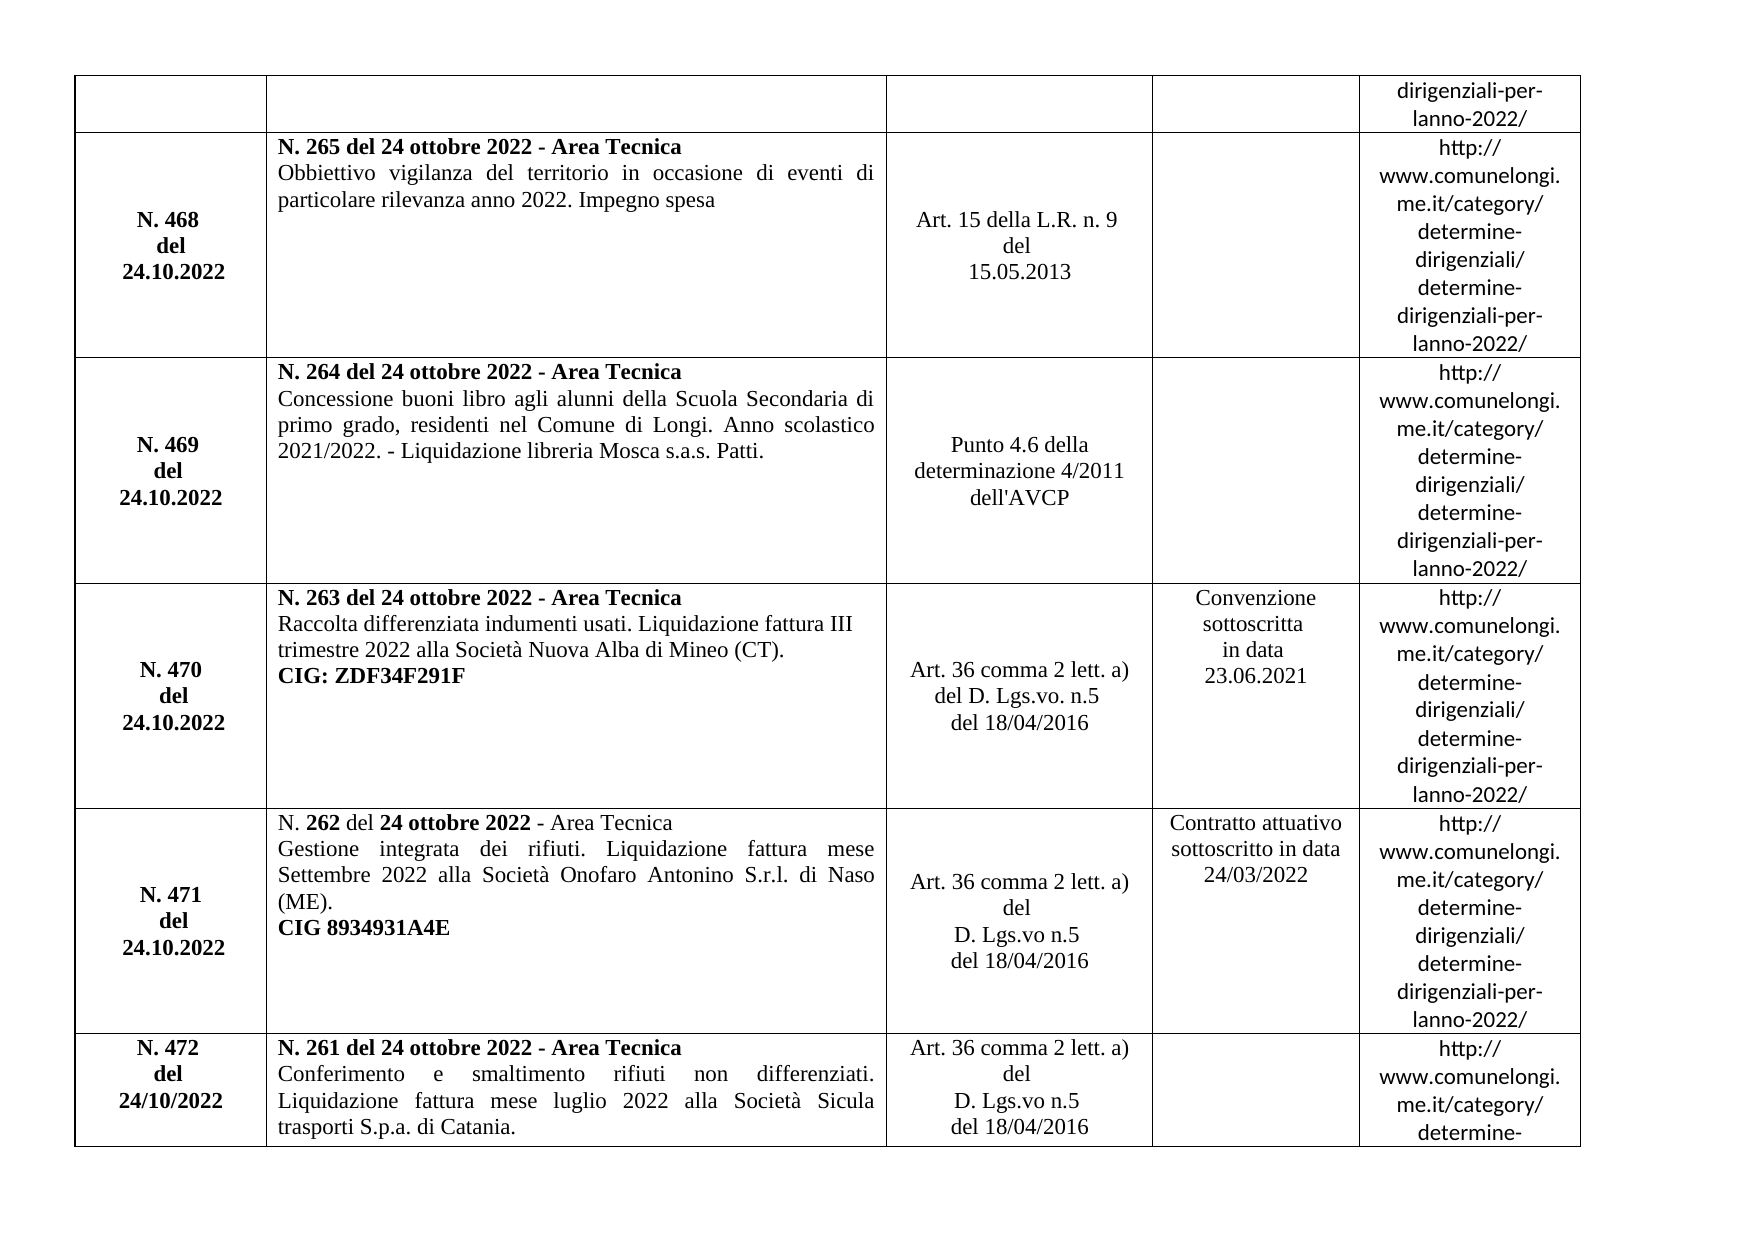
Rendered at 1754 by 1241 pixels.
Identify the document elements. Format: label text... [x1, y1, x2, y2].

table_cell http://www.comunelongi.me.it/category/determine-dirigenziali/determine-dirigenziali-per-lanno-2022/ [1360, 358, 1580, 582]
table_cell N. 471 del 24.10.2022 [76, 809, 266, 1033]
table_cell N. 468 del 24.10.2022 [76, 133, 266, 357]
table_cell [887, 76, 1152, 132]
table_cell N. 262 del 24 ottobre 2022 - Area Tecnica Gestione integrata dei rifiuti. Liquidazione fattura mese Settembre 2022 alla Società Onofaro Antonino S.r.l. di Naso (ME). CIG 8934931A4E [267, 809, 886, 1033]
table_cell http://www.comunelongi.me.it/category/determine-dirigenziali/determine-dirigenziali-per-lanno-2022/ [1360, 584, 1580, 808]
table_cell Punto 4.6 della determinazione 4/2011 dell'AVCP [887, 358, 1152, 582]
table_cell N. 261 del 24 ottobre 2022 - Area Tecnica Conferimento e smaltimento rifiuti non differenziati. Liquidazione fattura mese luglio 2022 alla Società Sicula trasporti S.p.a. di Catania. [267, 1034, 886, 1146]
table_cell [76, 76, 266, 132]
table_cell Art. 36 comma 2 lett. a) del D. Lgs.vo n.5 del 18/04/2016 [887, 1034, 1152, 1146]
table_cell [1153, 76, 1359, 132]
table_cell Art. 15 della L.R. n. 9 del 15.05.2013 [887, 133, 1152, 357]
table_cell Contratto attuativo sottoscritto in data 24/03/2022 [1153, 809, 1359, 1033]
table_cell http://www.comunelongi.me.it/category/determine- [1360, 1034, 1580, 1146]
table_cell N. 265 del 24 ottobre 2022 - Area Tecnica Obbiettivo vigilanza del territorio in occasione di eventi di particolare rilevanza anno 2022. Impegno spesa [267, 133, 886, 357]
table_cell [1153, 358, 1359, 582]
table_cell N. 470 del 24.10.2022 [76, 584, 266, 808]
table_cell [267, 76, 886, 132]
table_cell Art. 36 comma 2 lett. a) del D. Lgs.vo n.5 del 18/04/2016 [887, 809, 1152, 1033]
table_cell http://www.comunelongi.me.it/category/determine-dirigenziali/determine-dirigenziali-per-lanno-2022/ [1360, 133, 1580, 357]
table_cell Convenzione sottoscritta in data 23.06.2021 [1153, 584, 1359, 808]
table_cell dirigenziali-per-lanno-2022/ [1360, 76, 1580, 132]
table_cell N. 263 del 24 ottobre 2022 - Area Tecnica Raccolta differenziata indumenti usati. Liquidazione fattura III trimestre 2022 alla Società Nuova Alba di Mineo (CT). CIG: ZDF34F291F [267, 584, 886, 808]
table_cell N. 264 del 24 ottobre 2022 - Area Tecnica Concessione buoni libro agli alunni della Scuola Secondaria di primo grado, residenti nel Comune di Longi. Anno scolastico 2021/2022. - Liquidazione libreria Mosca s.a.s. Patti. [267, 358, 886, 582]
table_cell http://www.comunelongi.me.it/category/determine-dirigenziali/determine-dirigenziali-per-lanno-2022/ [1360, 809, 1580, 1033]
table_cell [1153, 1034, 1359, 1146]
table_cell [1153, 133, 1359, 357]
table_cell N. 469 del 24.10.2022 [76, 358, 266, 582]
table_cell Art. 36 comma 2 lett. a) del D. Lgs.vo. n.5 del 18/04/2016 [887, 584, 1152, 808]
table_cell N. 472 del 24/10/2022 [76, 1034, 266, 1146]
